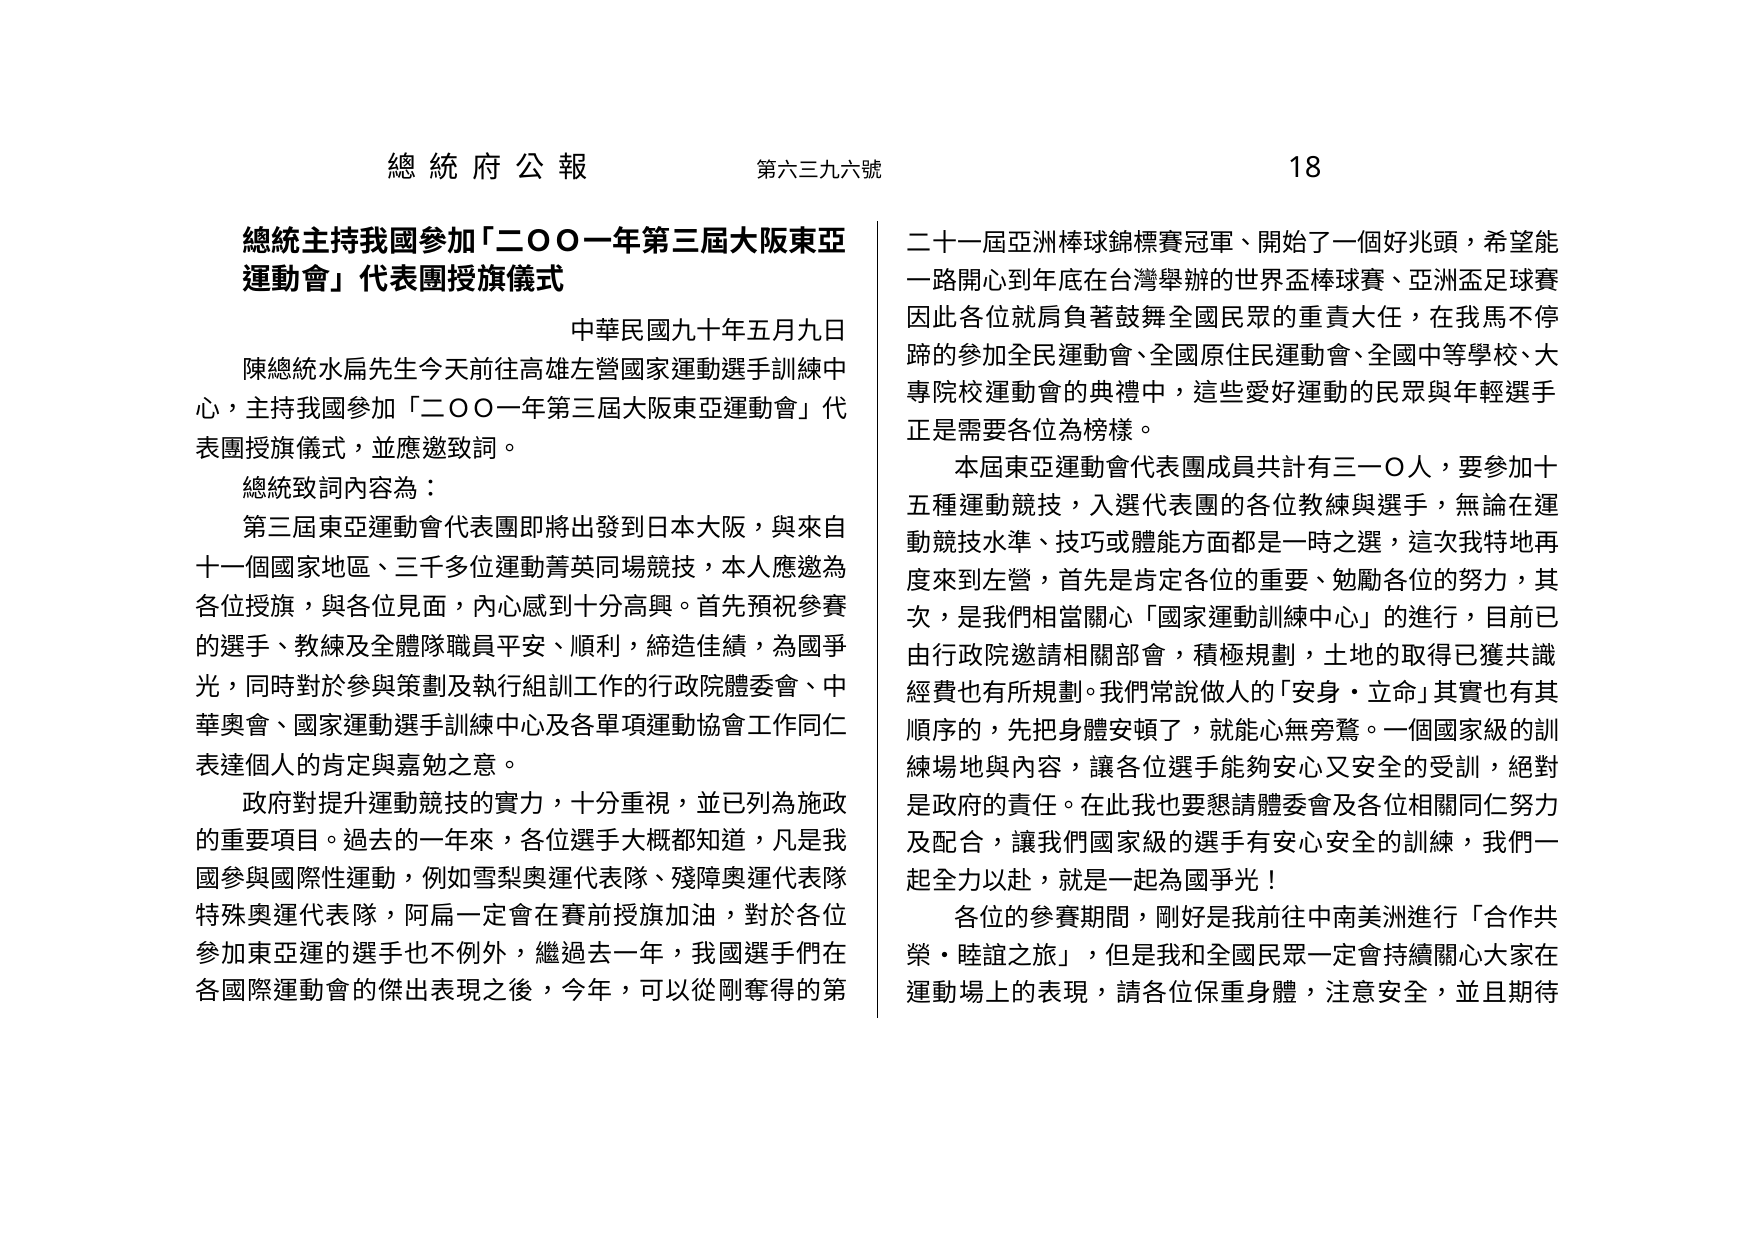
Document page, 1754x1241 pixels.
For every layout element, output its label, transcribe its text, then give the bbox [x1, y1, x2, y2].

text 總統主持我國參加「二ＯＯ一年第三屆大阪東亞運動會」代表團授旗儀式 [242, 222, 847, 297]
text 政府對提升運動競技的實力，十分重視，並已列為施政的重要項目。過去的一年來，各位選手大概都知道，凡是我國參與國際性運動，例如雪梨奧運代表隊、殘障奧運代表隊、特殊奧運代表隊，阿扁一定會在賽前授旗加油，對於各位參加東亞運的選手也不例外，繼過去一年，我國選手們在各國際運動會的傑出表現之後，今年，可以從剛奪得的第二十一屆亞洲棒球錦標賽冠軍、開始了一個好兆頭，希望能一路開心到年底在台灣舉辦的世界盃棒球賽、亞洲盃足球賽，因此各位就肩負著鼓舞全國民眾的重責大任，在我馬不停蹄的參加全民運動會、全國原住民運動會、全國中等學校、大專院校運動會的典禮中，這些愛好運動的民眾與年輕選手，正是需要各位為榜樣。 [907, 222, 1559, 447]
text 第三屆東亞運動會代表團即將出發到日本大阪，與來自十一個國家地區、三千多位運動菁英同場競技，本人應邀為各位授旗，與各位見面，內心感到十分高興。首先預祝參賽的選手、教練及全體隊職員平安、順利，締造佳績，為國爭光，同時對於參與策劃及執行組訓工作的行政院體委會、中華奧會、國家運動選手訓練中心及各單項運動協會工作同仁，表達個人的肯定與嘉勉之意。 [195, 505, 847, 782]
text 各位的參賽期間，剛好是我前往中南美洲進行「合作共榮‧睦誼之旅」，但是我和全國民眾一定會持續關心大家在運動場上的表現，請各位保重身體，注意安全，並且期待 [907, 897, 1559, 1009]
text 政府對提升運動競技的實力，十分重視，並已列為施政的重要項目。過去的一年來，各位選手大概都知道，凡是我國參與國際性運動，例如雪梨奧運代表隊、殘障奧運代表隊、特殊奧運代表隊，阿扁一定會在賽前授旗加油，對於各位參加東亞運的選手也不例外，繼過去一年，我國選手們在各國際運動會的傑出表現之後，今年，可以從剛奪得的第二十一屆亞洲棒球錦標賽冠軍、開始了一個好兆頭，希望能一路開心到年底在台灣舉辦的世界盃棒球賽、亞洲盃足球賽，因此各位就肩負著鼓舞全國民眾的重責大任，在我馬不停蹄的參加全民運動會、全國原住民運動會、全國中等學校、大專院校運動會的典禮中，這些愛好運動的民眾與年輕選手，正是需要各位為榜樣。 [195, 782, 847, 1007]
text 本屆東亞運動會代表團成員共計有三一Ｏ人，要參加十五種運動競技，入選代表團的各位教練與選手，無論在運動競技水準、技巧或體能方面都是一時之選，這次我特地再度來到左營，首先是肯定各位的重要、勉勵各位的努力，其次，是我們相當關心「國家運動訓練中心」的進行，目前已由行政院邀請相關部會，積極規劃，土地的取得已獲共識，經費也有所規劃。我們常說做人的「安身‧立命」其實也有其順序的，先把身體安頓了，就能心無旁鶩。一個國家級的訓練場地與內容，讓各位選手能夠安心又安全的受訓，絕對是政府的責任。在此我也要懇請體委會及各位相關同仁努力及配合，讓我們國家級的選手有安心安全的訓練，我們一起全力以赴，就是一起為國爭光！ [907, 447, 1559, 897]
text 陳總統水扁先生今天前往高雄左營國家運動選手訓練中心，主持我國參加「二ＯＯ一年第三屆大阪東亞運動會」代表團授旗儀式，並應邀致詞。 [195, 347, 847, 465]
text 總統致詞內容為： [195, 465, 847, 505]
text 中華民國九十年五月九日 [195, 309, 847, 347]
